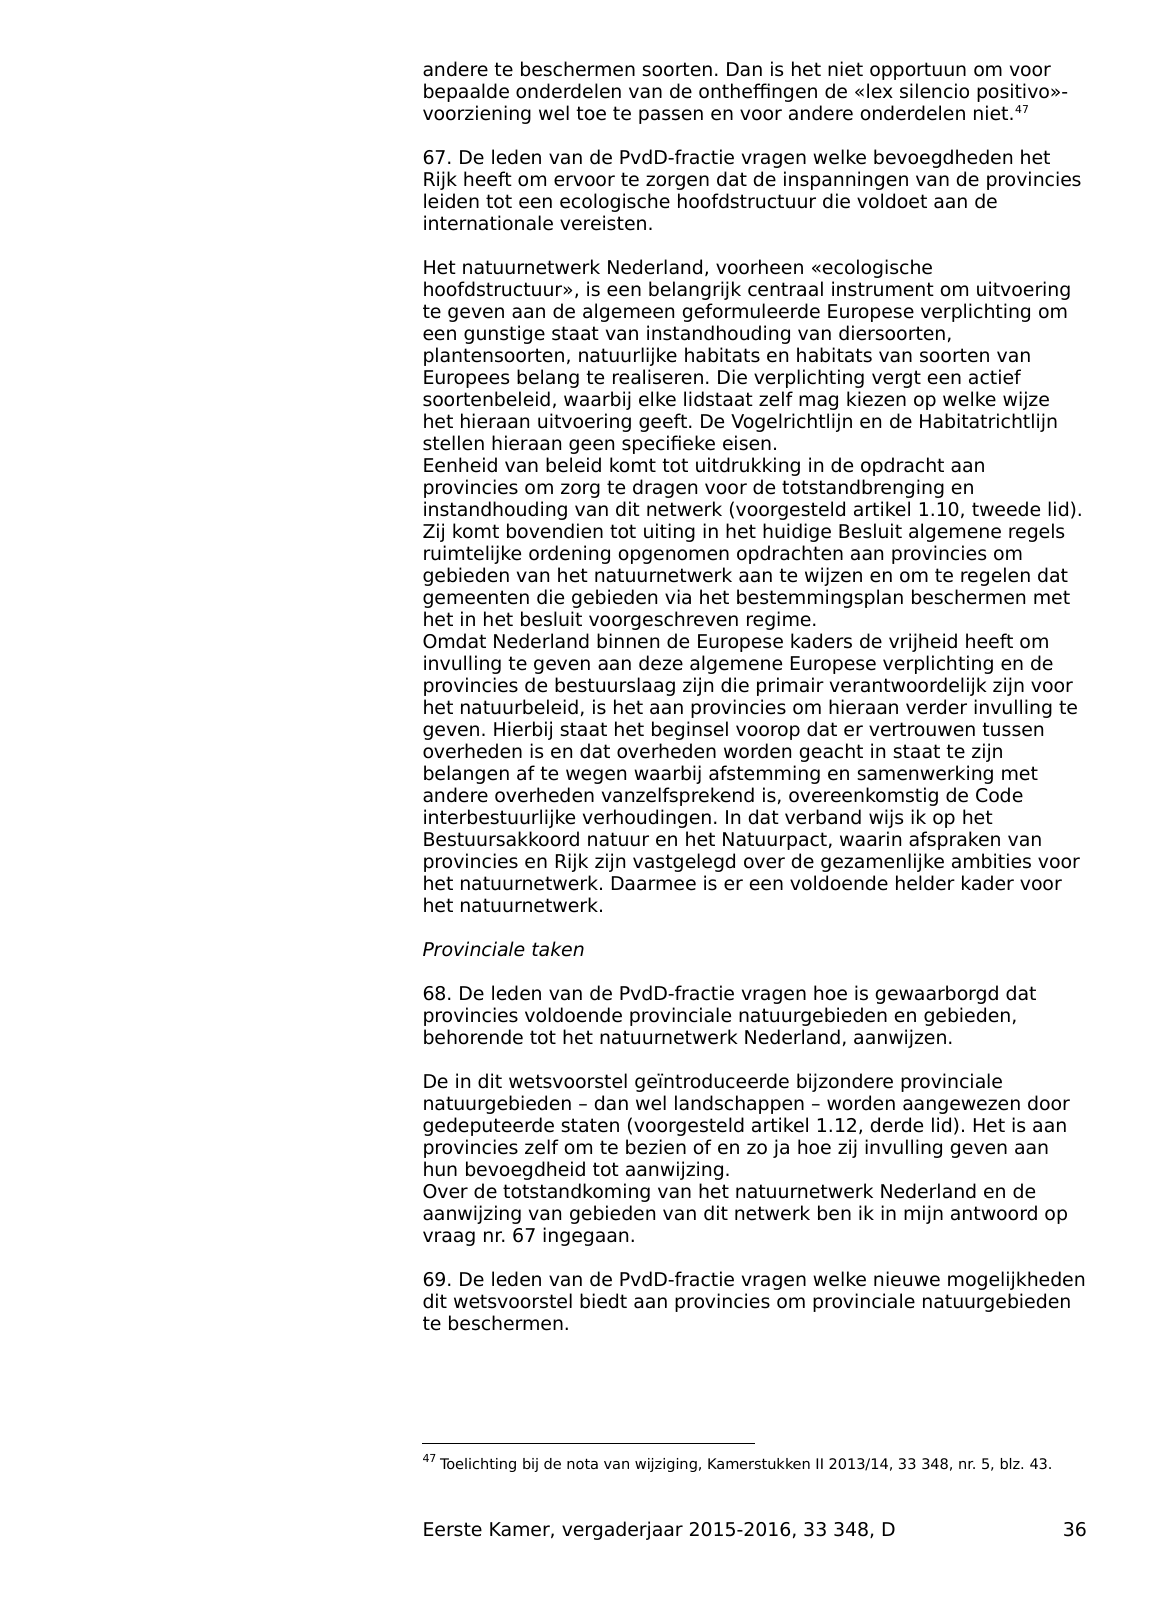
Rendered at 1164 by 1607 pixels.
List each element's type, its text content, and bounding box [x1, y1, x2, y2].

subtitle Provinciale taken [422, 939, 1087, 961]
text 68. De leden van de PvdD-fractie vragen hoe is gewaarborgd dat provincies voldoende provinciale natuurgebieden en gebieden, behorende tot het natuurnetwerk Nederland, aanwijzen. [422, 983, 1087, 1049]
text 67. De leden van de PvdD-fractie vragen welke bevoegdheden het Rijk heeft om ervoor te zorgen dat de inspanningen van de provincies leiden tot een ecologische hoofdstructuur die voldoet aan de internationale vereisten. [422, 147, 1087, 235]
text Het natuurnetwerk Nederland, voorheen «ecologische hoofdstructuur», is een belangrijk centraal instrument om uitvoering te geven aan de algemeen geformuleerde Europese verplichting om een gunstige staat van instandhouding van diersoorten, plantensoorten, natuurlijke habitats en habitats van soorten van Europees belang te realiseren. Die verplichting vergt een actief soortenbeleid, waarbij elke lidstaat zelf mag kiezen op welke wijze het hieraan uitvoering geeft. De Vogelrichtlijn en de Habitatrichtlijn stellen hieraan geen specifieke eisen. [422, 257, 1087, 455]
text Omdat Nederland binnen de Europese kaders de vrijheid heeft om invulling te geven aan deze algemene Europese verplichting en de provincies de bestuurslaag zijn die primair verantwoordelijk zijn voor het natuurbeleid, is het aan provincies om hieraan verder invulling te geven. Hierbij staat het beginsel voorop dat er vertrouwen tussen overheden is en dat overheden worden geacht in staat te zijn belangen af te wegen waarbij afstemming en samenwerking met andere overheden vanzelfsprekend is, overeenkomstig de Code interbestuurlijke verhoudingen. In dat verband wijs ik op het Bestuursakkoord natuur en het Natuurpact, waarin afspraken van provincies en Rijk zijn vastgelegd over de gezamenlijke ambities voor het natuurnetwerk. Daarmee is er een voldoende helder kader voor het natuurnetwerk. [422, 631, 1087, 917]
text Over de totstandkoming van het natuurnetwerk Nederland en de aanwijzing van gebieden van dit netwerk ben ik in mijn antwoord op vraag nr. 67 ingegaan. [422, 1181, 1087, 1247]
text 69. De leden van de PvdD-fractie vragen welke nieuwe mogelijkheden dit wetsvoorstel biedt aan provincies om provinciale natuurgebieden te beschermen. [422, 1269, 1087, 1335]
text andere te beschermen soorten. Dan is het niet opportuun om voor bepaalde onderdelen van de ontheffingen de «lex silencio positivo»-voorziening wel toe te passen en voor andere onderdelen niet. [422, 59, 1087, 125]
text Toelichting bij de nota van wijziging, Kamerstukken II 2013/14, 33 348, nr. 5, blz. 43. [422, 1452, 1087, 1474]
text Eenheid van beleid komt tot uitdrukking in de opdracht aan provincies om zorg te dragen voor de totstandbrenging en instandhouding van dit netwerk (voorgesteld artikel 1.10, tweede lid). Zij komt bovendien tot uiting in het huidige Besluit algemene regels ruimtelijke ordening opgenomen opdrachten aan provincies om gebieden van het natuurnetwerk aan te wijzen en om te regelen dat gemeenten die gebieden via het bestemmingsplan beschermen met het in het besluit voorgeschreven regime. [422, 455, 1087, 631]
text De in dit wetsvoorstel geïntroduceerde bijzondere provinciale natuurgebieden – dan wel landschappen – worden aangewezen door gedeputeerde staten (voorgesteld artikel 1.12, derde lid). Het is aan provincies zelf om te bezien of en zo ja hoe zij invulling geven aan hun bevoegdheid tot aanwijzing. [422, 1071, 1087, 1181]
